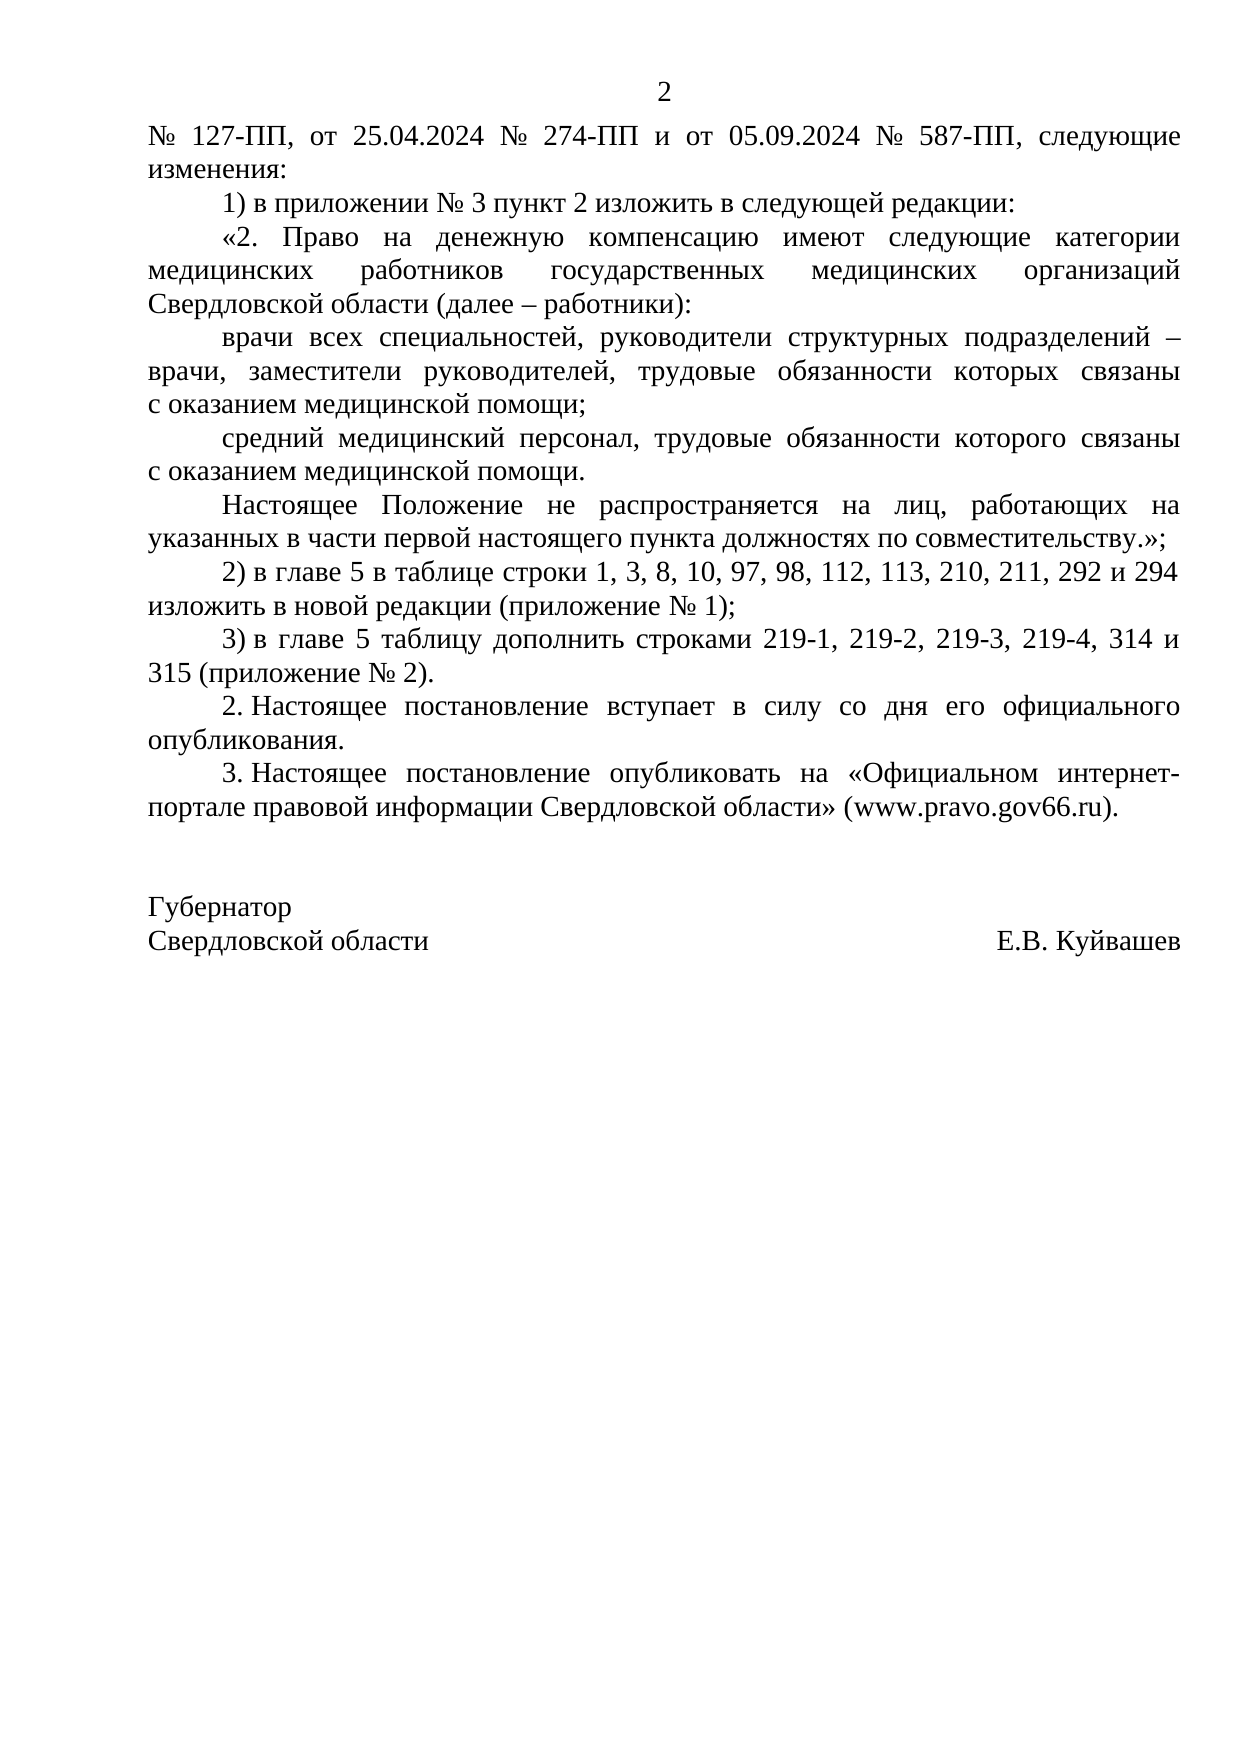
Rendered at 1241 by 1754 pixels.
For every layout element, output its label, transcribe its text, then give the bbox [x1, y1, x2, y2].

text 3. Настоящее постановление опубликовать на «Официальном интернет-портале правовой информации Свердловской области» (www.pravo.gov66.ru). [148, 755, 1181, 822]
text 3) в главе 5 таблицу дополнить строками 219-1, 219-2, 219-3, 219-4, 314 и 315 (приложение № 2). [148, 621, 1181, 688]
text 2. Настоящее постановление вступает в силу со дня его официального опубликования. [148, 688, 1181, 755]
text Губернатор [148, 889, 1181, 923]
text 1) в приложении № 3 пункт 2 изложить в следующей редакции: [148, 185, 1181, 219]
text Свердловской области Е.В. Куйвашев [148, 923, 1181, 957]
text 2) в главе 5 в таблице строки 1, 3, 8, 10, 97, 98, 112, 113, 210, 211, 292 и 294 изложить в новой редакции (приложение № 1); [148, 554, 1181, 621]
text № 127-ПП, от 25.04.2024 № 274-ПП и от 05.09.2024 № 587-ПП, следующие изменения: [148, 118, 1181, 185]
text средний медицинский персонал, трудовые обязанности которого связаны с оказанием медицинской помощи. [148, 420, 1181, 487]
text Настоящее Положение не распространяется на лиц, работающих на указанных в части первой настоящего пункта должностях по совместительству.»; [148, 487, 1181, 554]
text «2. Право на денежную компенсацию имеют следующие категории медицинских работников государственных медицинских организаций Свердловской области (далее – работники): [148, 219, 1181, 319]
text врачи всех специальностей, руководители структурных подразделений – врачи, заместители руководителей, трудовые обязанности которых связаны с оказанием медицинской помощи; [148, 319, 1181, 420]
